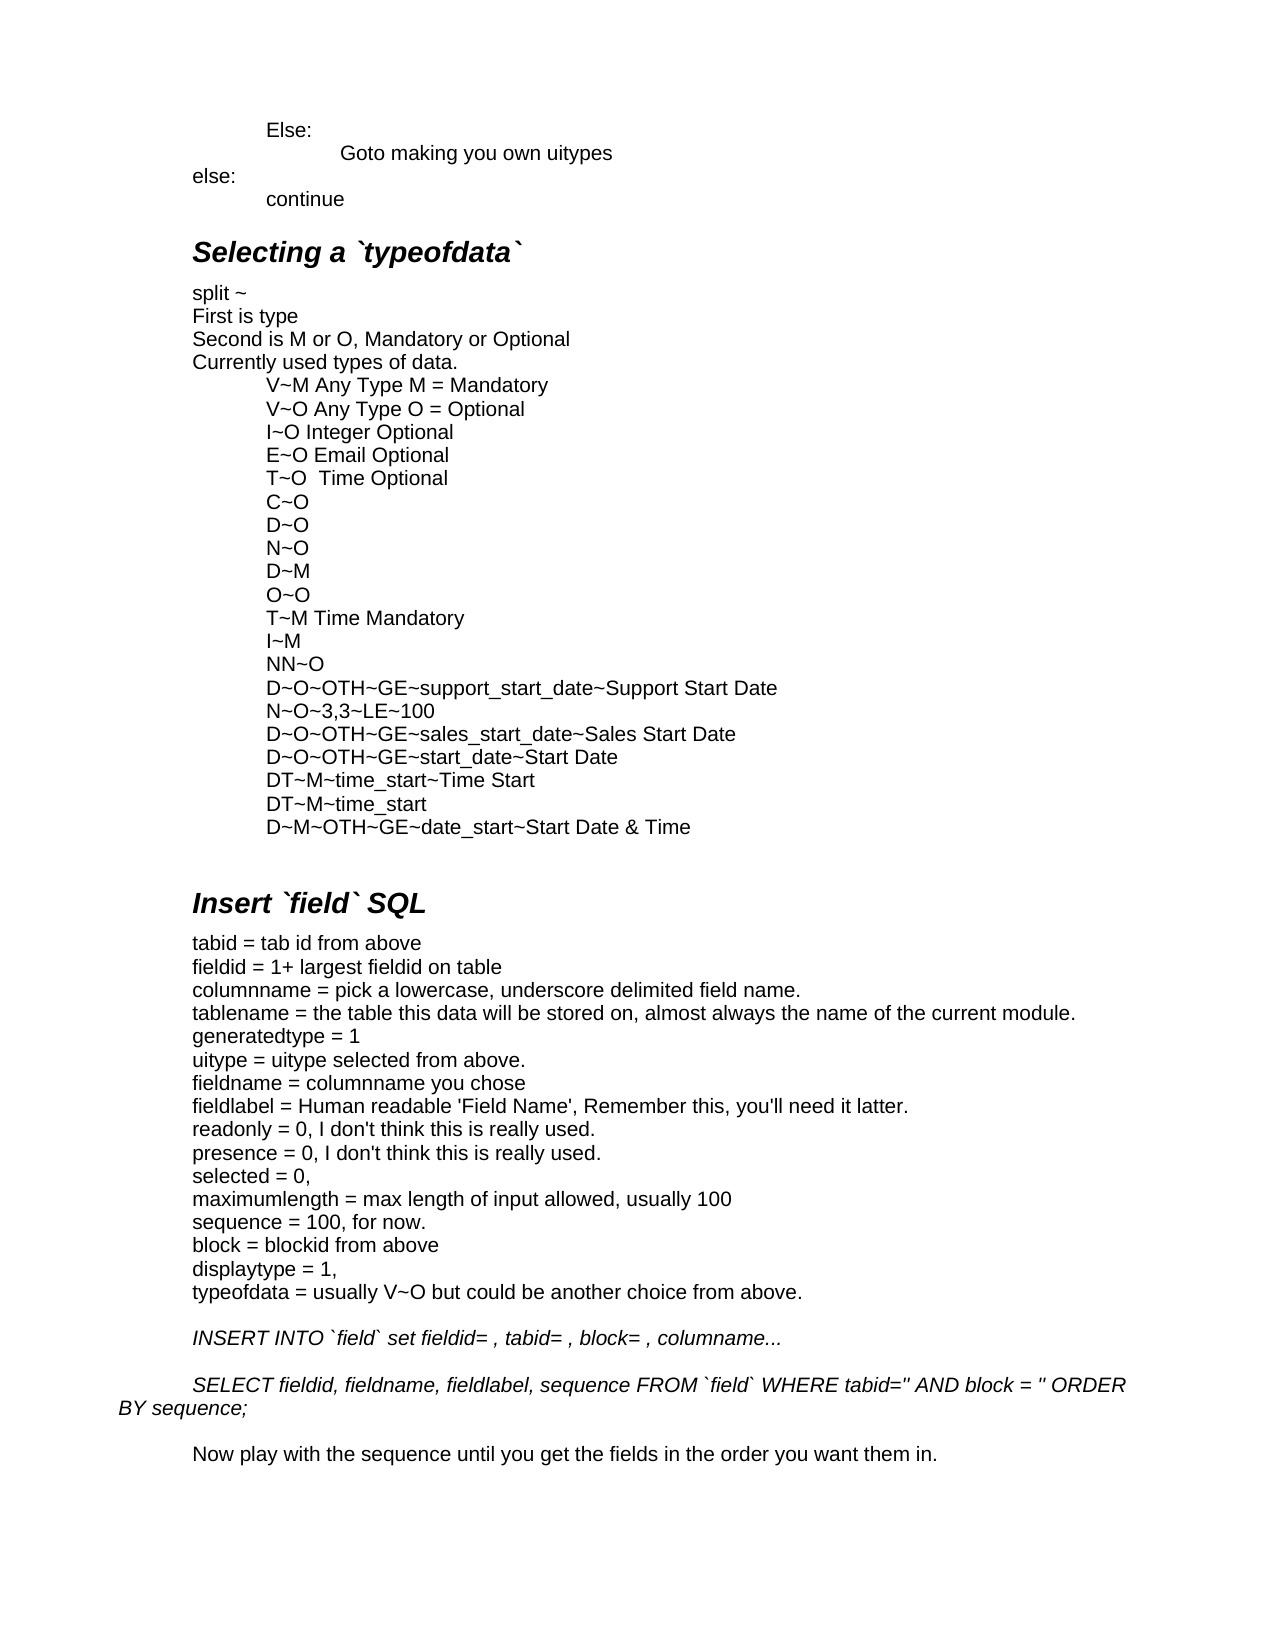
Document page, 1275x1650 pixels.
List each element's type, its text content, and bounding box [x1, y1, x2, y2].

text V~O Any Type O = Optional [118, 397, 1157, 421]
text continue [118, 188, 1157, 211]
text D~M~OTH~GE~date_start~Start Date & Time [118, 815, 1157, 839]
text maximumlength = max length of input allowed, usually 100 [118, 1187, 1157, 1211]
text else: [118, 164, 1157, 188]
text split ~ [118, 281, 1157, 304]
text displaytype = 1, [118, 1257, 1157, 1280]
text SELECT fieldid, fieldname, fieldlabel, sequence FROM `field` WHERE tabid='' AND block = '' ORDER BY sequence; [118, 1373, 1157, 1420]
text Currently used types of data. [118, 351, 1157, 374]
text typeofdata = usually V~O but could be another choice from above. [118, 1280, 1157, 1304]
text D~M [118, 560, 1157, 583]
text sequence = 100, for now. [118, 1211, 1157, 1234]
text tabid = tab id from above [118, 932, 1157, 955]
text D~O~OTH~GE~sales_start_date~Sales Start Date [118, 722, 1157, 746]
text DT~M~time_start~Time Start [118, 769, 1157, 792]
text T~M Time Mandatory [118, 606, 1157, 629]
text readonly = 0, I don't think this is really used. [118, 1118, 1157, 1141]
subtitle Selecting a `typeofdata` [118, 236, 1157, 269]
text Else: [118, 118, 1157, 141]
text INSERT INTO `field` set fieldid= , tabid= , block= , columname... [118, 1327, 1157, 1350]
text DT~M~time_start [118, 792, 1157, 815]
text First is type [118, 304, 1157, 328]
text Second is M or O, Mandatory or Optional [118, 328, 1157, 351]
text presence = 0, I don't think this is really used. [118, 1141, 1157, 1164]
text fieldlabel = Human readable 'Field Name', Remember this, you'll need it latter. [118, 1094, 1157, 1118]
text I~O Integer Optional [118, 421, 1157, 444]
text D~O [118, 513, 1157, 537]
text T~O Time Optional [118, 467, 1157, 490]
text D~O~OTH~GE~support_start_date~Support Start Date [118, 676, 1157, 699]
text O~O [118, 583, 1157, 606]
text Goto making you own uitypes [118, 141, 1157, 164]
text fieldname = columnname you chose [118, 1071, 1157, 1094]
subtitle Insert `field` SQL [118, 887, 1157, 919]
text tablename = the table this data will be stored on, almost always the name of the current module. [118, 1002, 1157, 1025]
text selected = 0, [118, 1164, 1157, 1187]
text V~M Any Type M = Mandatory [118, 374, 1157, 397]
text D~O~OTH~GE~start_date~Start Date [118, 746, 1157, 769]
text E~O Email Optional [118, 444, 1157, 467]
text N~O~3,3~LE~100 [118, 699, 1157, 722]
text N~O [118, 537, 1157, 560]
text Now play with the sequence until you get the fields in the order you want them in. [118, 1443, 1157, 1466]
text uitype = uitype selected from above. [118, 1048, 1157, 1071]
text I~M [118, 629, 1157, 653]
text NN~O [118, 653, 1157, 676]
text block = blockid from above [118, 1234, 1157, 1257]
text columnname = pick a lowercase, underscore delimited field name. [118, 978, 1157, 1002]
text C~O [118, 490, 1157, 513]
text fieldid = 1+ largest fieldid on table [118, 955, 1157, 978]
text generatedtype = 1 [118, 1025, 1157, 1048]
